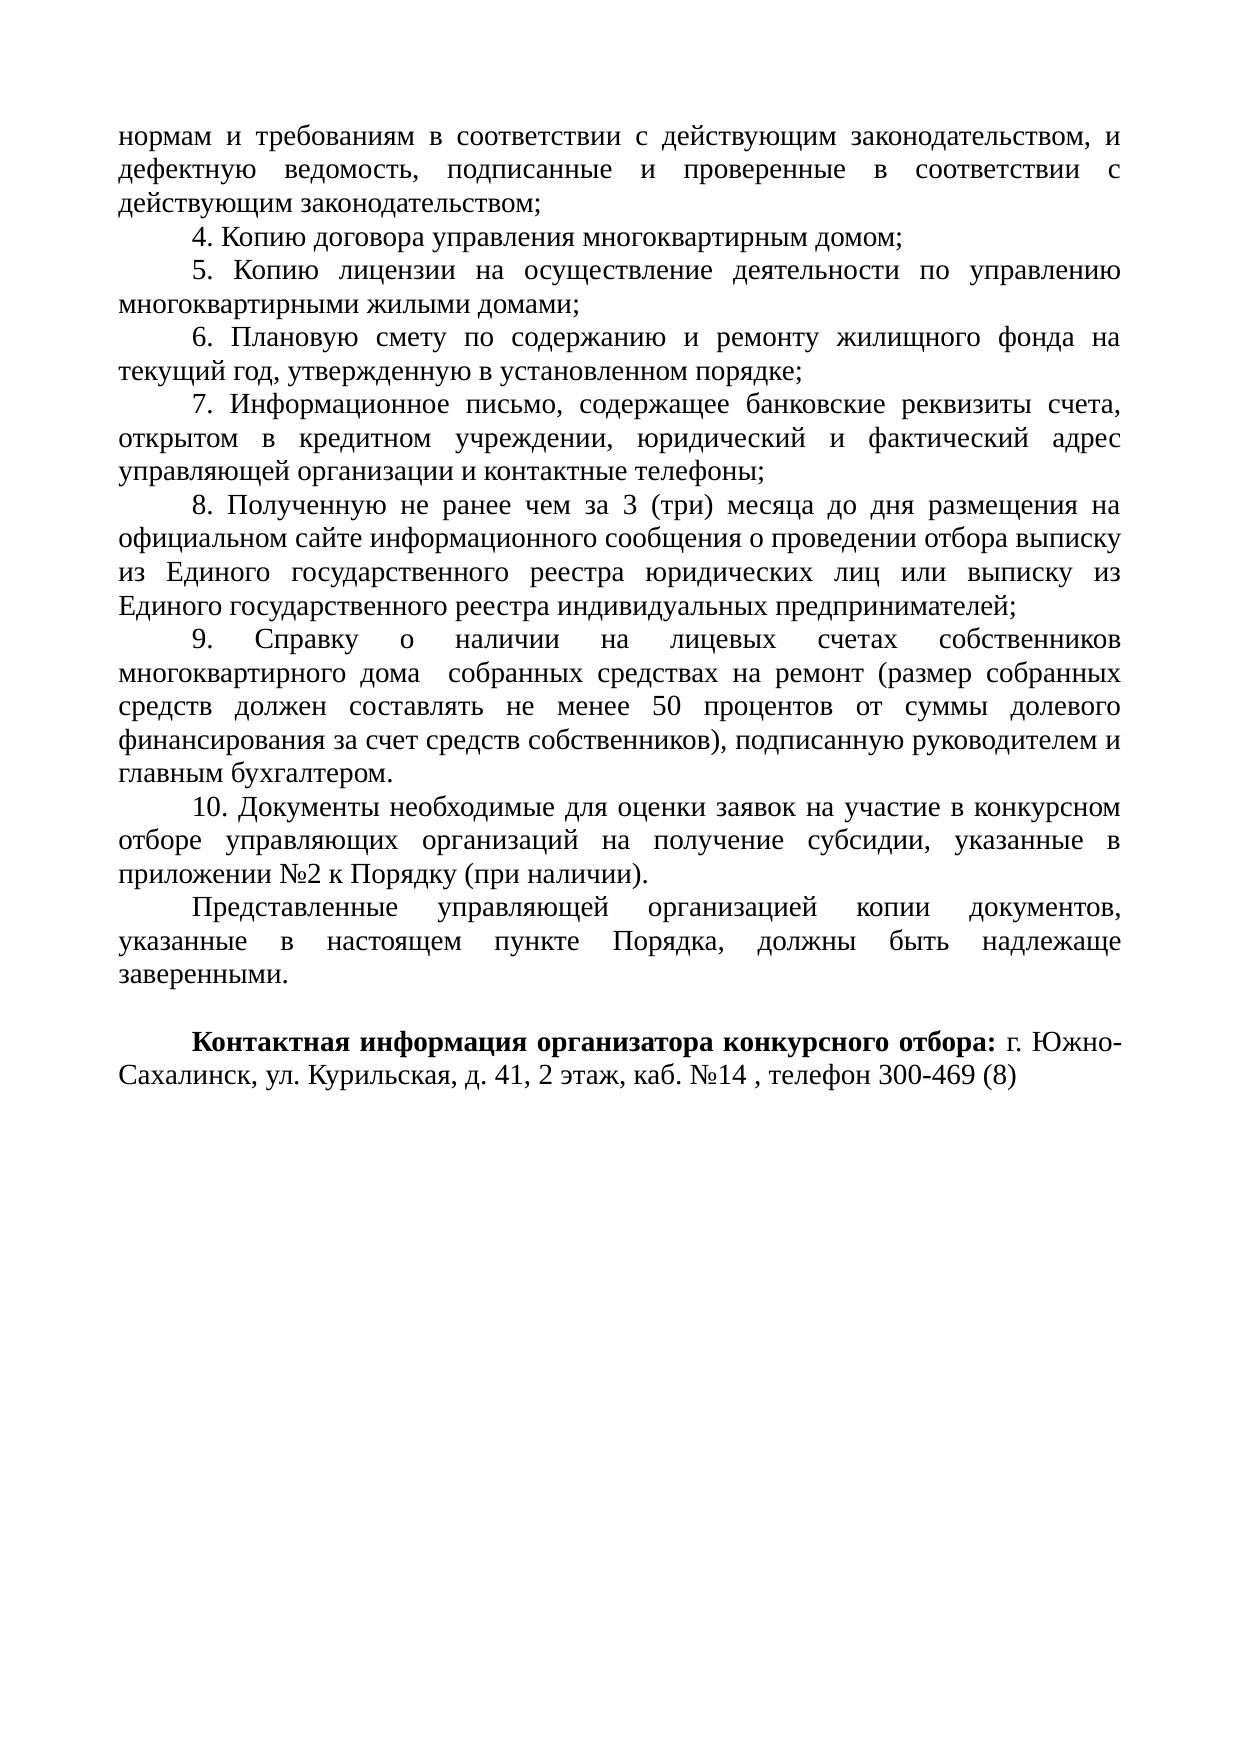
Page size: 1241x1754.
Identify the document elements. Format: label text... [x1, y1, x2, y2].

text 7. Информационное письмо, содержащее банковские реквизиты счета, открытом в кредитном учреждении, юридический и фактический адрес управляющей организации и контактные телефоны; [118, 386, 1122, 487]
text 10. Документы необходимые для оценки заявок на участие в конкурсном отборе управляющих организаций на получение субсидии, указанные в приложении №2 к Порядку (при наличии). [118, 789, 1122, 889]
text 8. Полученную не ранее чем за 3 (три) месяца до дня размещения на официальном сайте информационного сообщения о проведении отбора выписку из Единого государственного реестра юридических лиц или выписку из Единого государственного реестра индивидуальных предпринимателей; [118, 487, 1122, 621]
text 5. Копию лицензии на осуществление деятельности по управлению многоквартирными жилыми домами; [118, 252, 1122, 319]
text 4. Копию договора управления многоквартирным домом; [118, 219, 1122, 252]
text Представленные управляющей организацией копии документов, указанные в настоящем пункте Порядка, должны быть надлежаще заверенными. [118, 889, 1122, 990]
text 6. Плановую смету по содержанию и ремонту жилищного фонда на текущий год, утвержденную в установленном порядке; [118, 319, 1122, 386]
text Контактная информация организатора конкурсного отбора: г. Южно-Сахалинск, ул. Курильская, д. 41, 2 этаж, каб. №14 , телефон 300-469 (8) [118, 1024, 1122, 1091]
text 9. Справку о наличии на лицевых счетах собственников многоквартирного дома собранных средствах на ремонт (размер собранных средств должен составлять не менее 50 процентов от суммы долевого финансирования за счет средств собственников), подписанную руководителем и главным бухгалтером. [118, 621, 1122, 789]
text нормам и требованиям в соответствии с действующим законодательством, и дефектную ведомость, подписанные и проверенные в соответствии с действующим законодательством; [118, 118, 1122, 219]
